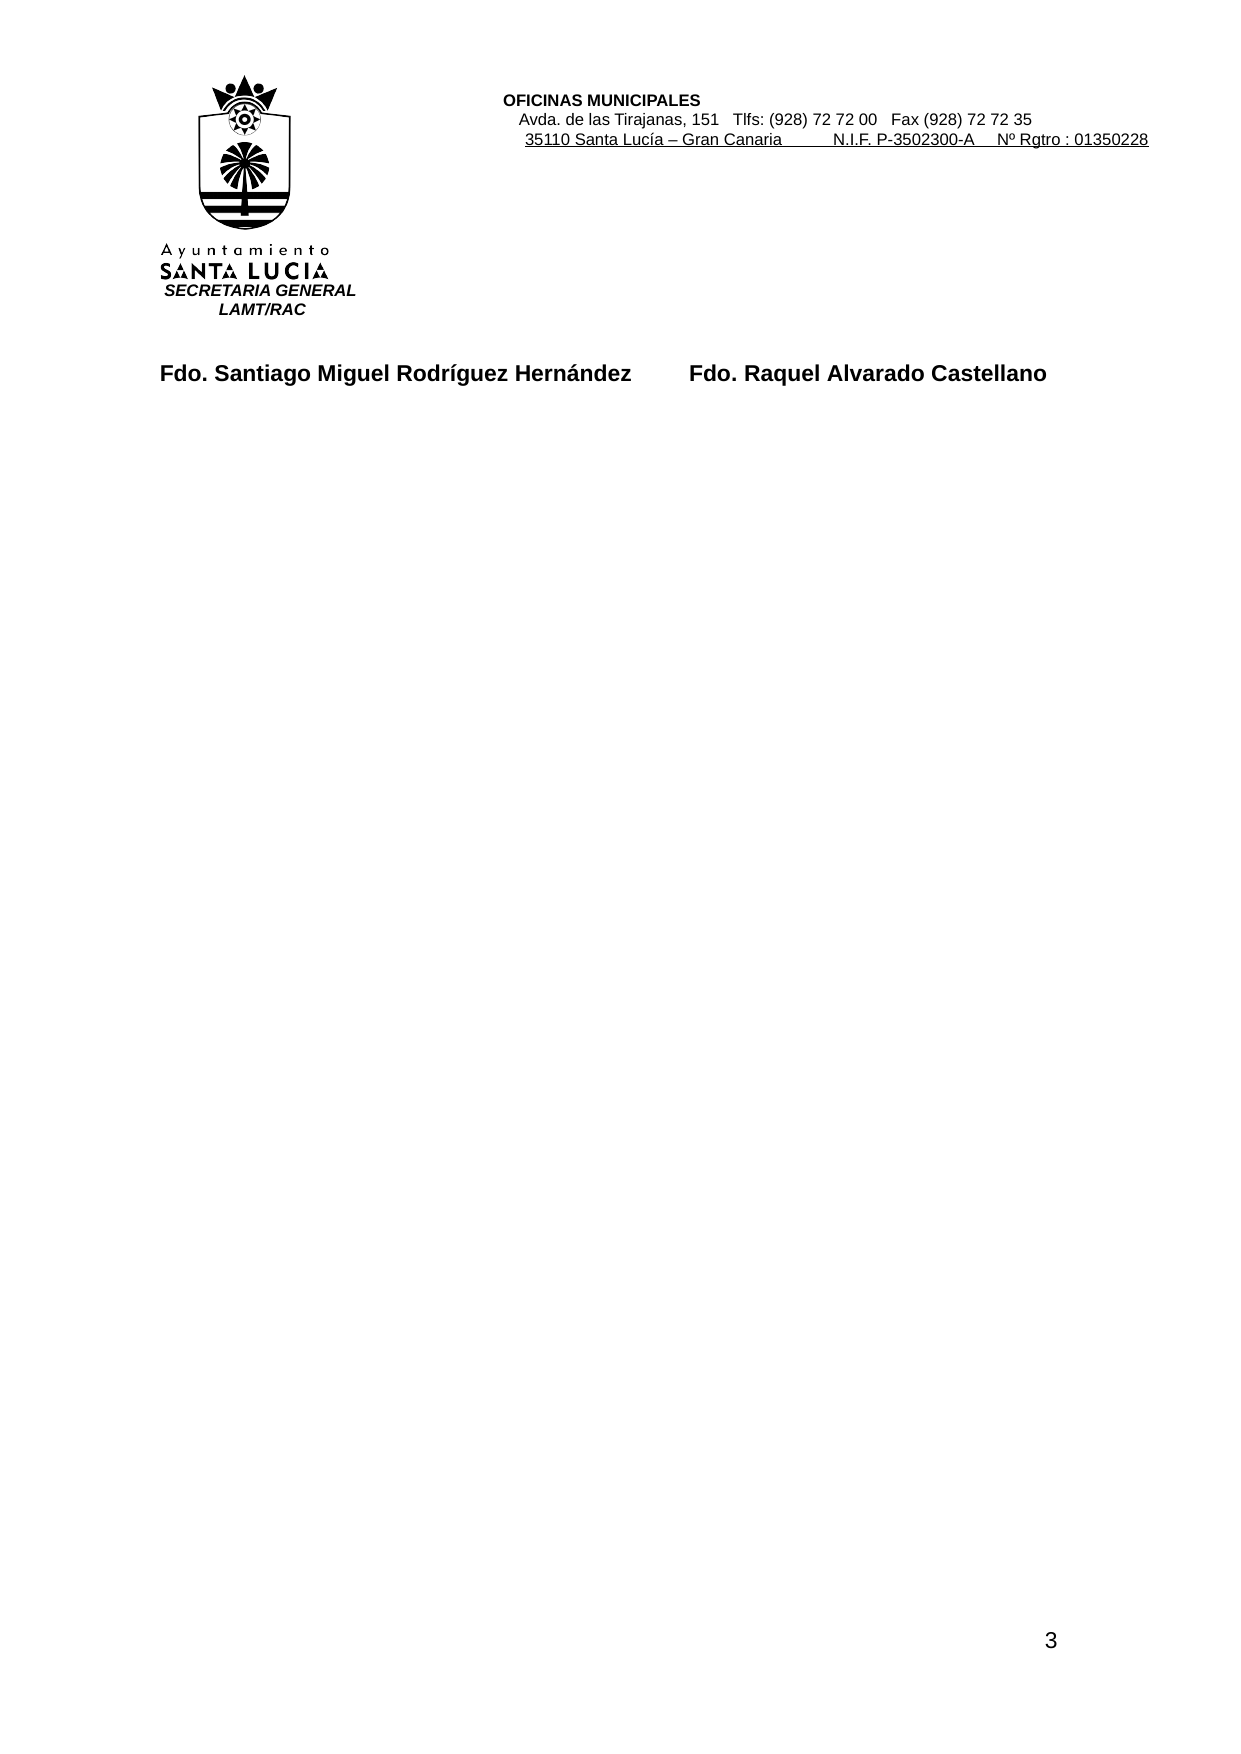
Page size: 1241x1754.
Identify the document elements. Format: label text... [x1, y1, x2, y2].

text Fdo. Santiago Miguel Rodríguez Hernández Fdo. Raquel Alvarado Castellano [159, 360, 1057, 386]
